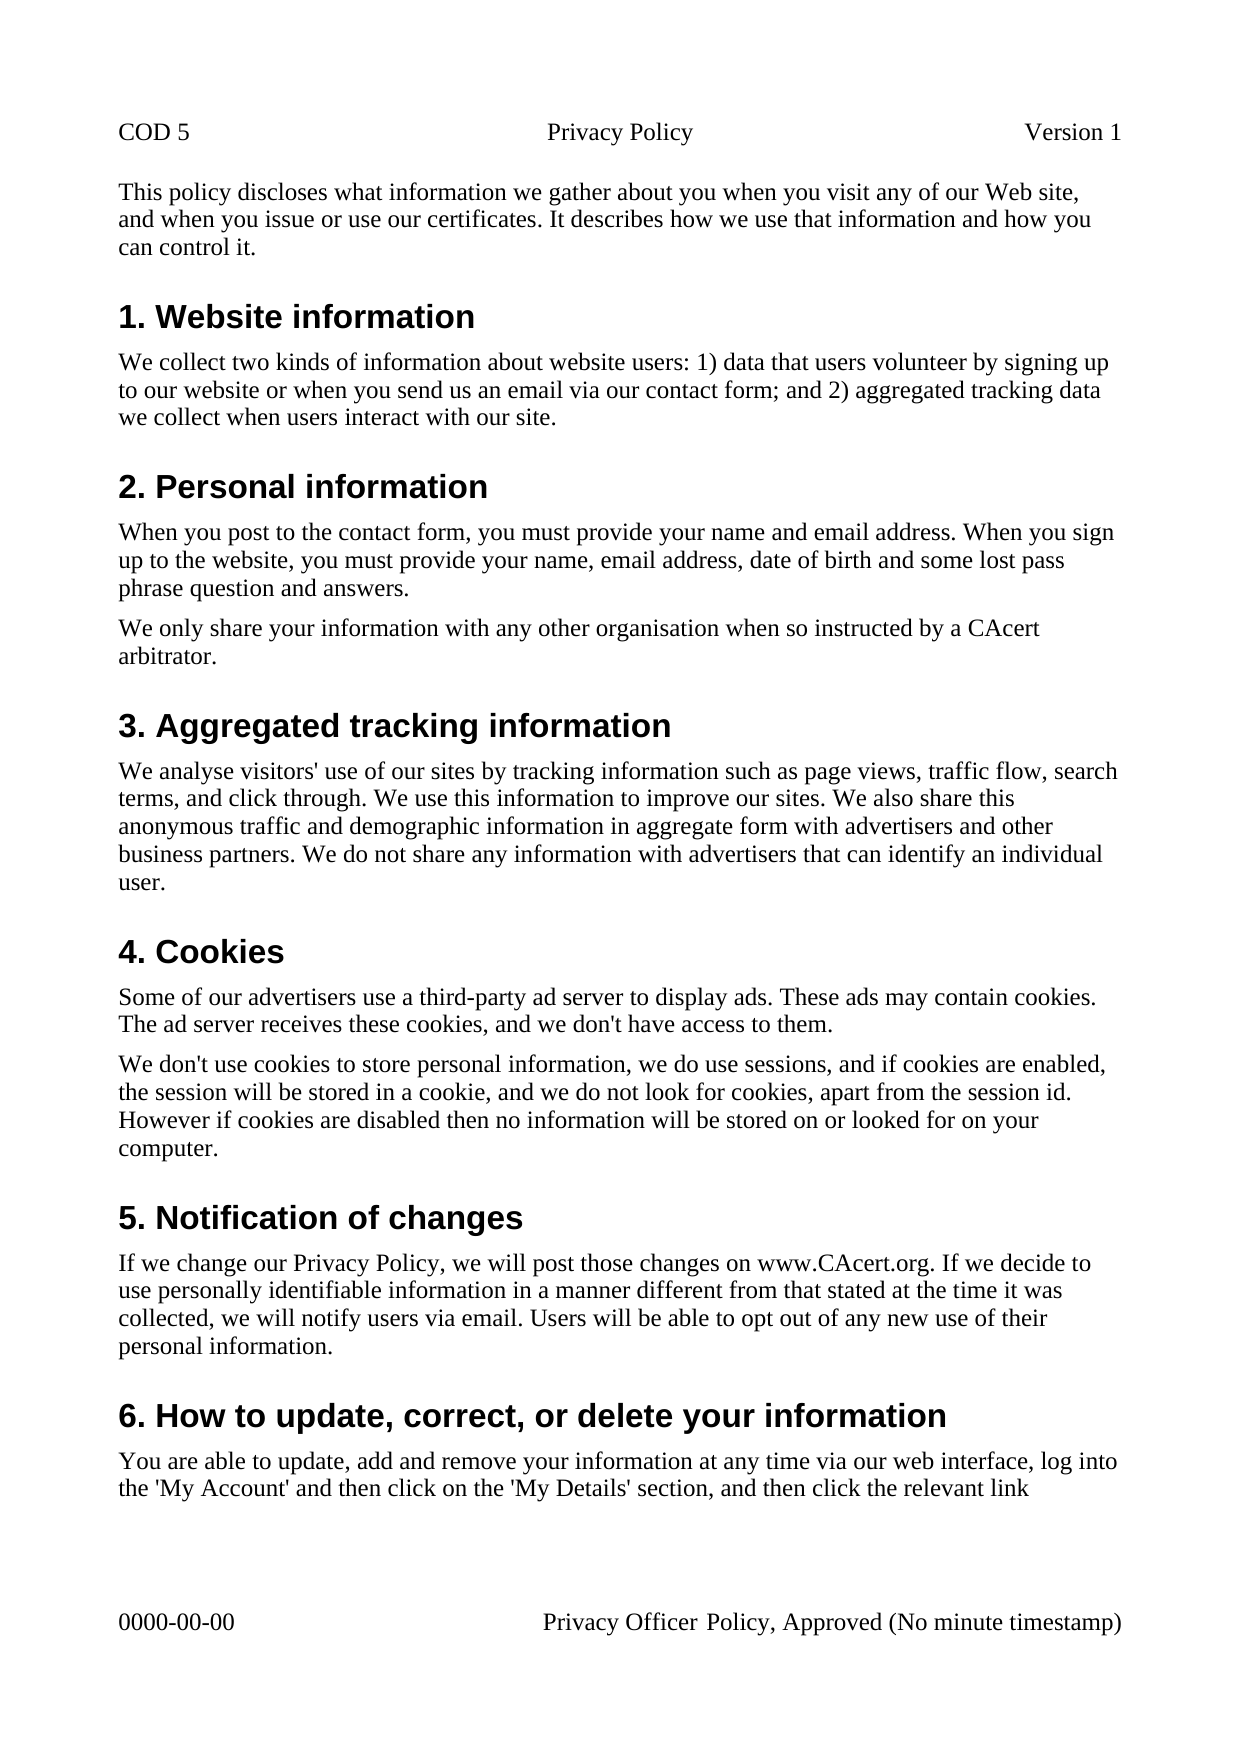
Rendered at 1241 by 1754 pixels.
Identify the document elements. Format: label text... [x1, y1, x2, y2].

text We don't use cookies to store personal information, we do use sessions, and if cookies are enabled, the session will be stored in a cookie, and we do not look for cookies, apart from the session id. However if cookies are disabled then no information will be stored on or looked for on your computer. [118, 1051, 1122, 1161]
text We collect two kinds of information about website users: 1) data that users volunteer by signing up to our website or when you send us an email via our contact form; and 2) aggregated tracking data we collect when users interact with our site. [118, 348, 1122, 431]
text If we change our Privacy Policy, we will post those changes on www.CAcert.org. If we decide to use personally identifiable information in a manner different from that stated at the time it was collected, we will notify users via email. Users will be able to opt out of any new use of their personal information. [118, 1249, 1122, 1359]
text We analyse visitors' use of our sites by tracking information such as page views, traffic flow, search terms, and click through. We use this information to improve our sites. We also share this anonymous traffic and demographic information in aggregate form with advertisers and other business partners. We do not share any information with advertisers that can identify an individual user. [118, 757, 1122, 895]
subtitle 3. Aggregated tracking information [118, 707, 1122, 744]
text When you post to the contact form, you must provide your name and email address. When you sign up to the website, you must provide your name, email address, date of birth and some lost pass phrase question and answers. [118, 518, 1122, 602]
text This policy discloses what information we gather about you when you visit any of our Web site, and when you issue or use our certificates. It describes how we use that information and how you can control it. [118, 178, 1122, 261]
text You are able to update, add and remove your information at any time via our web interface, log into the 'My Account' and then click on the 'My Details' section, and then click the relevant link [118, 1447, 1122, 1502]
text We only share your information with any other organisation when so instructed by a CAcert arbitrator. [118, 614, 1122, 669]
subtitle 2. Personal information [118, 469, 1122, 506]
subtitle 1. Website information [118, 298, 1122, 336]
subtitle 5. Notification of changes [118, 1199, 1122, 1236]
subtitle 6. How to update, correct, or delete your information [118, 1397, 1122, 1434]
text Some of our advertisers use a third-party ad server to display ads. These ads may contain cookies. The ad server receives these cookies, and we don't have access to them. [118, 983, 1122, 1038]
subtitle 4. Cookies [118, 933, 1122, 970]
